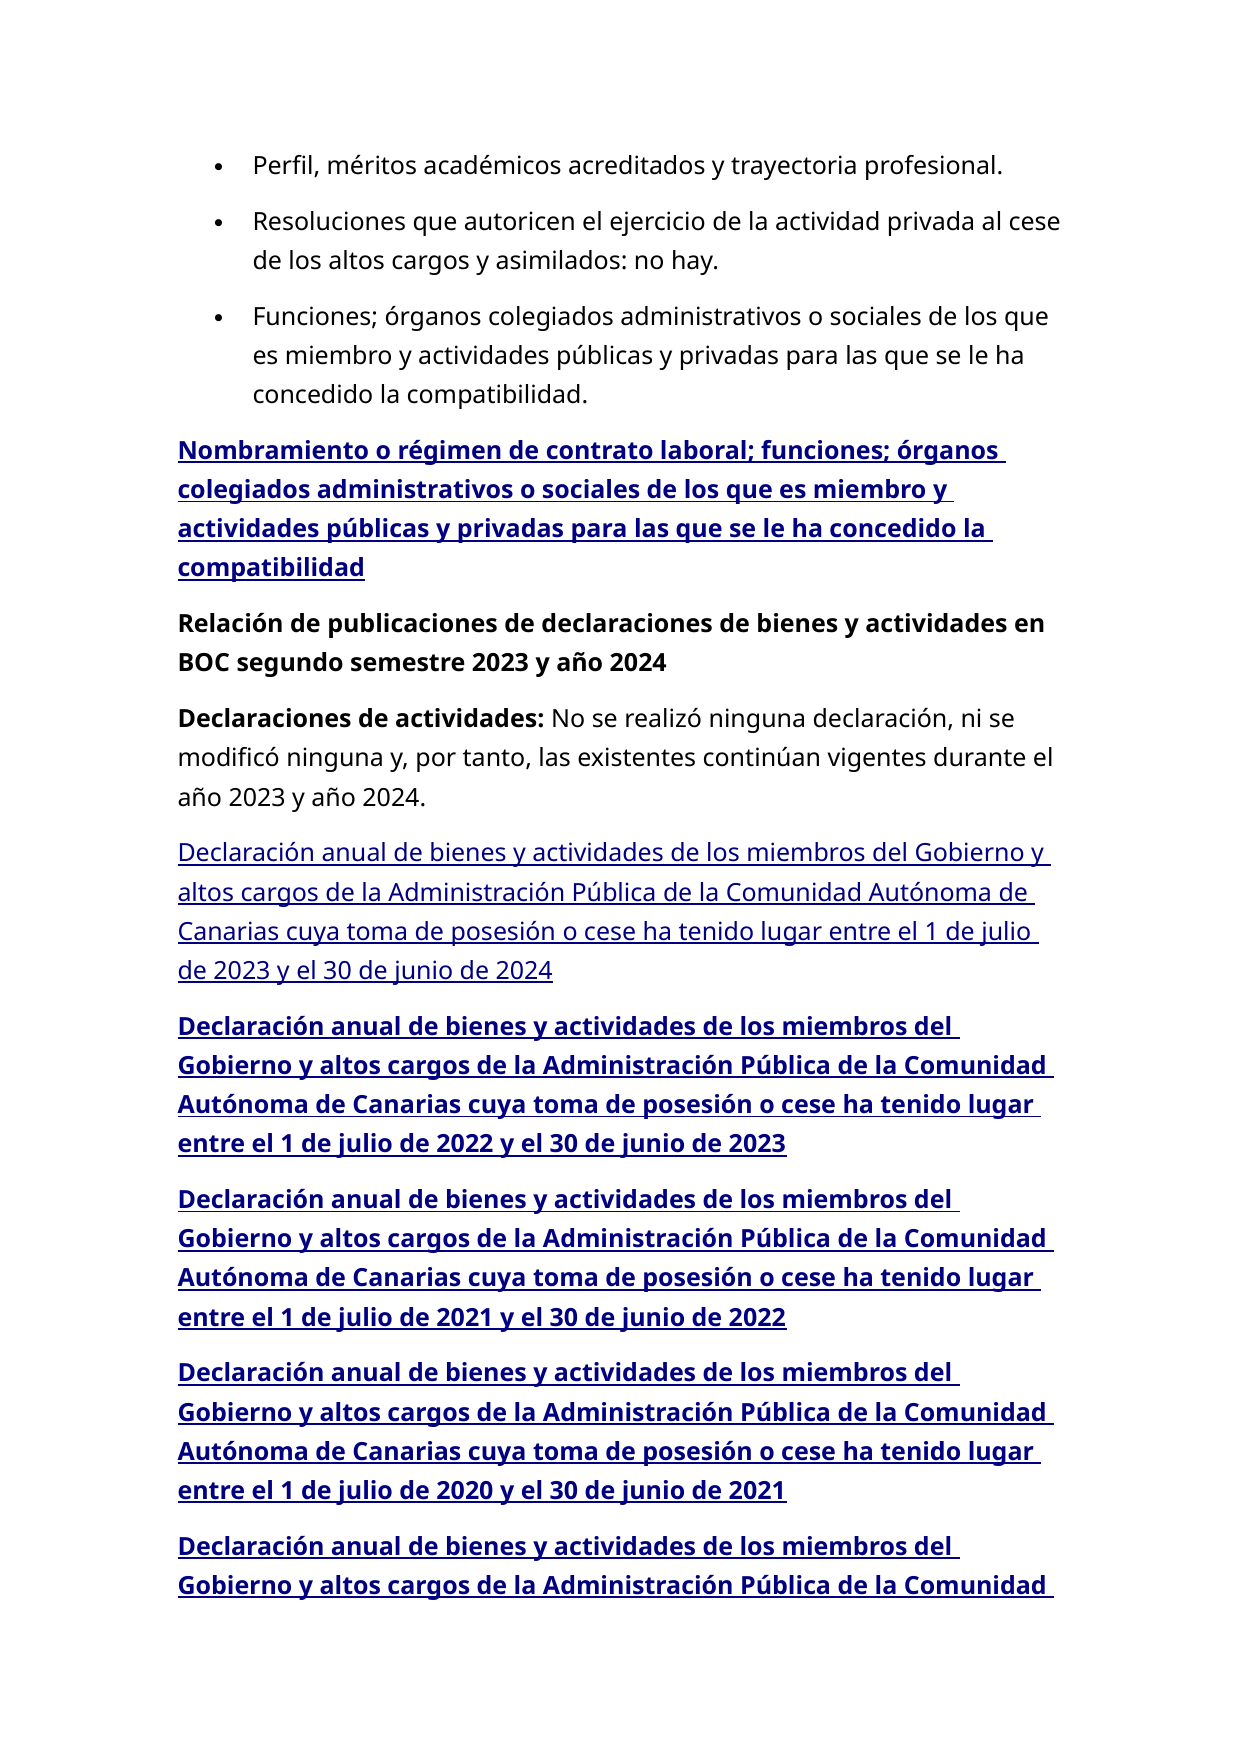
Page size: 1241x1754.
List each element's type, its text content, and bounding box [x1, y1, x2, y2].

text Relación de publicaciones de declaraciones de bienes y actividades en BOC segundo semestre 2023 y año 2024 [177, 606, 1063, 679]
text Declaración anual de bienes y actividades de los miembros del Gobierno y altos cargos de la Administración Pública de la Comunidad [177, 1528, 1063, 1602]
list Funciones; órganos colegiados administrativos o sociales de los que es miembro y actividades públicas y privadas para las que se le ha concedido la compatibilidad. [215, 298, 1063, 411]
list Perfil, méritos académicos acreditados y trayectoria profesional. [215, 148, 1063, 182]
text Declaración anual de bienes y actividades de los miembros del Gobierno y altos cargos de la Administración Pública de la Comunidad Autónoma de Canarias cuya toma de posesión o cese ha tenido lugar entre el 1 de julio de 2023 y el 30 de junio de 2024 [177, 835, 1063, 987]
text Nombramiento o régimen de contrato laboral; funciones; órganos colegiados administrativos o sociales de los que es miembro y actividades públicas y privadas para las que se le ha concedido la compatibilidad [177, 433, 1063, 584]
list Resoluciones que autoricen el ejercicio de la actividad privada al cese de los altos cargos y asimilados: no hay. [215, 203, 1063, 277]
text Declaración anual de bienes y actividades de los miembros del Gobierno y altos cargos de la Administración Pública de la Comunidad Autónoma de Canarias cuya toma de posesión o cese ha tenido lugar entre el 1 de julio de 2022 y el 30 de junio de 2023 [177, 1008, 1063, 1160]
text Declaraciones de actividades: No se realizó ninguna declaración, ni se modificó ninguna y, por tanto, las existentes continúan vigentes durante el año 2023 y año 2024. [177, 701, 1063, 813]
text Declaración anual de bienes y actividades de los miembros del Gobierno y altos cargos de la Administración Pública de la Comunidad Autónoma de Canarias cuya toma de posesión o cese ha tenido lugar entre el 1 de julio de 2020 y el 30 de junio de 2021 [177, 1355, 1063, 1507]
text Declaración anual de bienes y actividades de los miembros del Gobierno y altos cargos de la Administración Pública de la Comunidad Autónoma de Canarias cuya toma de posesión o cese ha tenido lugar entre el 1 de julio de 2021 y el 30 de junio de 2022 [177, 1182, 1063, 1333]
